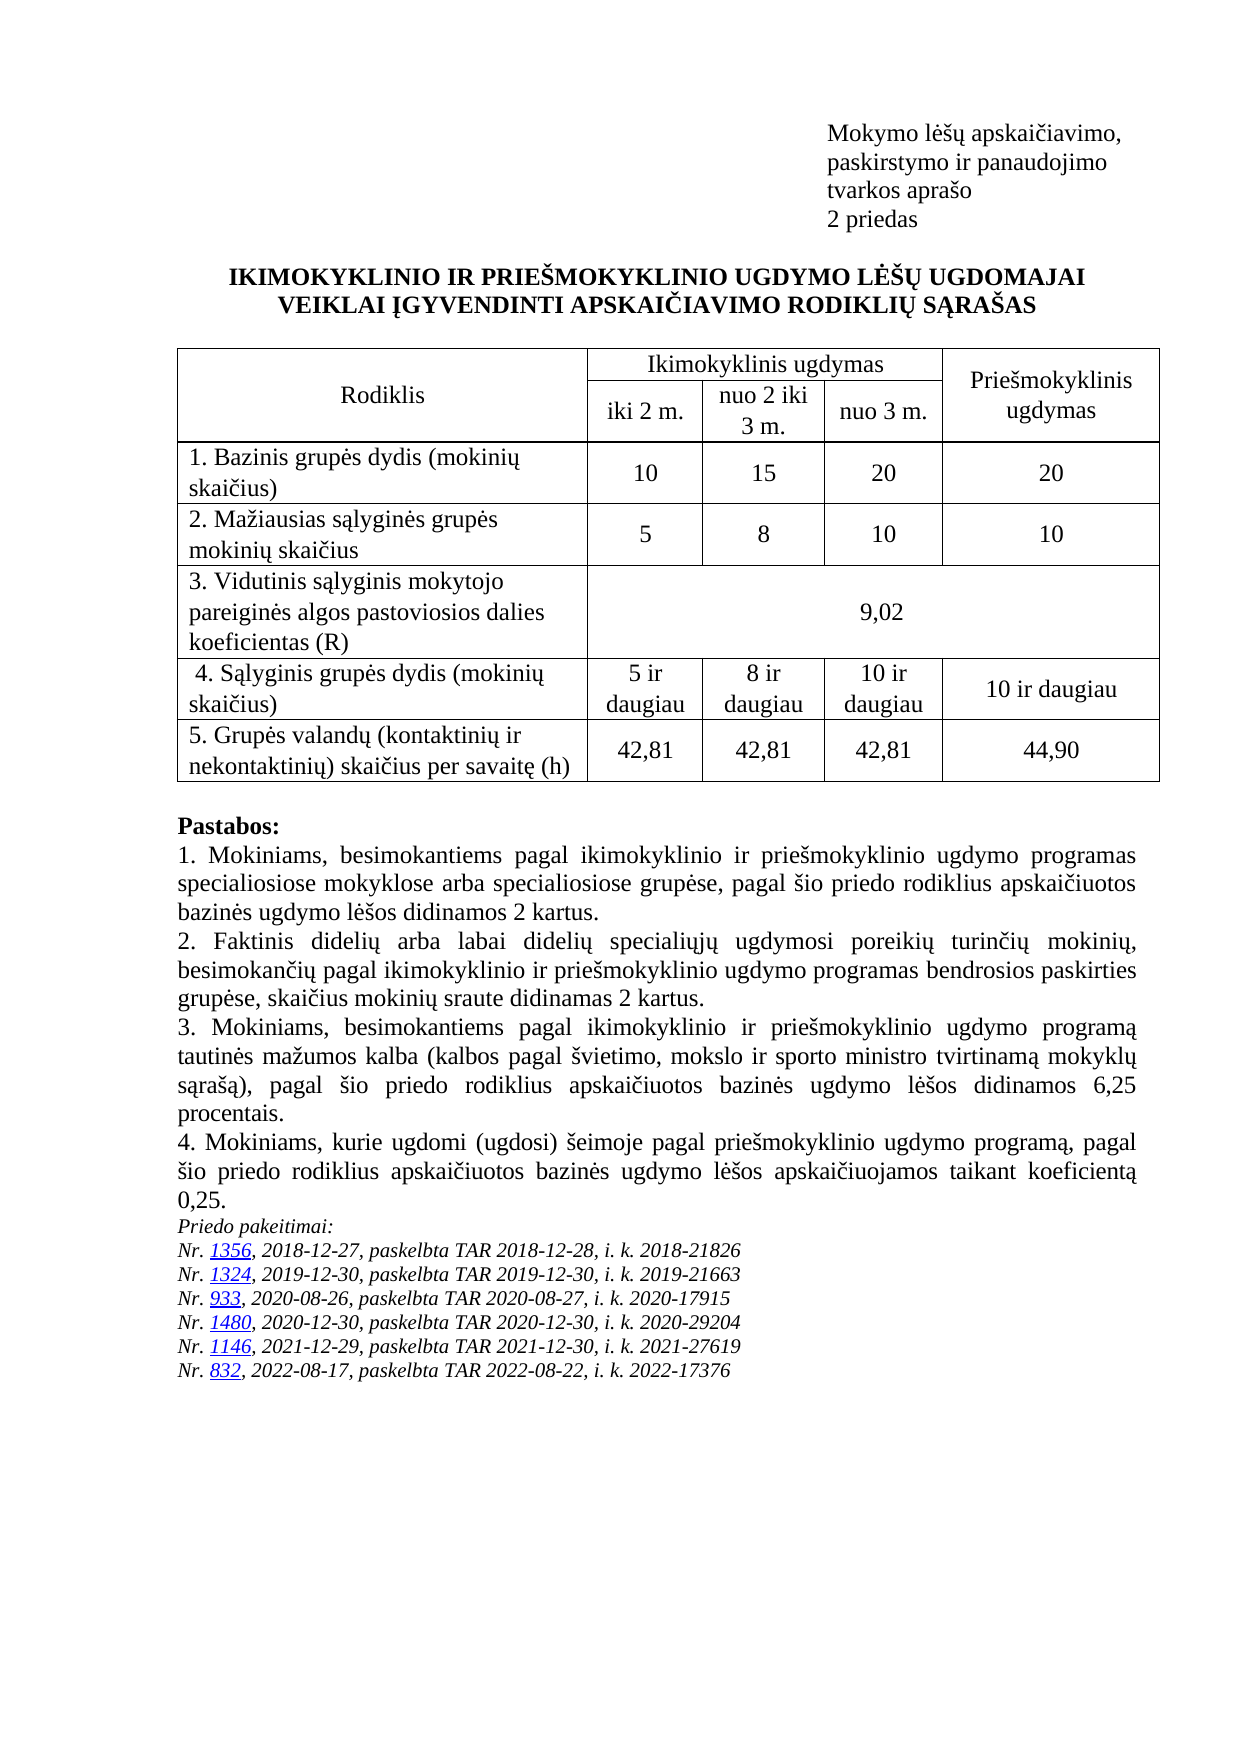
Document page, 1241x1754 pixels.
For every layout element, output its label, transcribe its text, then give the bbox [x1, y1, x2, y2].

table_cell 20 [943, 443, 1159, 503]
text 1. Mokiniams, besimokantiems pagal ikimokyklinio ir priešmokyklinio ugdymo programas specialiosiose mokyklose arba specialiosiose grupėse, pagal šio priedo rodiklius apskaičiuotos bazinės ugdymo lėšos didinamos 2 kartus. [177, 840, 1137, 926]
text Pastabos: [177, 811, 1137, 840]
table_cell 10 ir daugiau [943, 659, 1159, 719]
table_cell iki 2 m. [588, 381, 702, 441]
text Mokymo lėšų apskaičiavimo, paskirstymo ir panaudojimo tvarkos aprašo [827, 118, 1137, 204]
table_cell 42,81 [825, 720, 942, 781]
table_header Rodiklis [178, 349, 587, 441]
table_cell 42,81 [703, 720, 824, 781]
text 4. Mokiniams, kurie ugdomi (ugdosi) šeimoje pagal priešmokyklinio ugdymo programą, pagal šio priedo rodiklius apskaičiuotos bazinės ugdymo lėšos apskaičiuojamos taikant koeficientą 0,25. [177, 1127, 1137, 1213]
table_cell 1. Bazinis grupės dydis (mokinių skaičius) [178, 443, 587, 503]
table_cell 44,90 [943, 720, 1159, 781]
table_cell 10 [943, 504, 1159, 565]
table_cell nuo 3 m. [825, 381, 942, 441]
text Nr. 1324, 2019-12-30, paskelbta TAR 2019-12-30, i. k. 2019-21663 [177, 1262, 1137, 1286]
text Nr. 1146, 2021-12-29, paskelbta TAR 2021-12-30, i. k. 2021-27619 [177, 1334, 1137, 1358]
text 2 priedas [827, 204, 1137, 233]
table_cell 5 ir daugiau [588, 659, 702, 719]
text Nr. 1480, 2020-12-30, paskelbta TAR 2020-12-30, i. k. 2020-29204 [177, 1310, 1137, 1334]
text 3. Mokiniams, besimokantiems pagal ikimokyklinio ir priešmokyklinio ugdymo programą tautinės mažumos kalba (kalbos pagal švietimo, mokslo ir sporto ministro tvirtinamą mokyklų sąrašą), pagal šio priedo rodiklius apskaičiuotos bazinės ugdymo lėšos didinamos 6,25 procentais. [177, 1012, 1137, 1127]
table_cell 5. Grupės valandų (kontaktinių ir nekontaktinių) skaičius per savaitę (h) [178, 720, 587, 781]
text Nr. 832, 2022-08-17, paskelbta TAR 2022-08-22, i. k. 2022-17376 [177, 1358, 1137, 1382]
text IKIMOKYKLINIO IR PRIEŠMOKYKLINIO UGDYMO LĖŠŲ UGDOMAJAI VEIKLAI ĮGYVENDINTI APSKAIČIAVIMO RODIKLIŲ SĄRAŠAS [177, 262, 1137, 319]
text Nr. 1356, 2018-12-27, paskelbta TAR 2018-12-28, i. k. 2018-21826 [177, 1238, 1137, 1262]
table_cell 4. Sąlyginis grupės dydis (mokinių skaičius) [178, 659, 587, 719]
table_cell 10 [588, 443, 702, 503]
text Priedo pakeitimai: [177, 1213, 1137, 1238]
table_cell 9,02 [588, 566, 1159, 657]
table_header Ikimokyklinis ugdymas [588, 349, 942, 379]
table_cell 2. Mažiausias sąlyginės grupės mokinių skaičius [178, 504, 587, 565]
text Nr. 933, 2020-08-26, paskelbta TAR 2020-08-27, i. k. 2020-17915 [177, 1286, 1137, 1310]
table_header Priešmokyklinis ugdymas [943, 349, 1159, 441]
table_cell 8 [703, 504, 824, 565]
table_cell nuo 2 iki 3 m. [703, 381, 824, 441]
table_cell 20 [825, 443, 942, 503]
table_cell 42,81 [588, 720, 702, 781]
table_cell 10 ir daugiau [825, 659, 942, 719]
table_cell 15 [703, 443, 824, 503]
table_cell 8 ir daugiau [703, 659, 824, 719]
table_cell 3. Vidutinis sąlyginis mokytojo pareiginės algos pastoviosios dalies koeficientas (R) [178, 566, 587, 657]
text 2. Faktinis didelių arba labai didelių specialiųjų ugdymosi poreikių turinčių mokinių, besimokančių pagal ikimokyklinio ir priešmokyklinio ugdymo programas bendrosios paskirties grupėse, skaičius mokinių sraute didinamas 2 kartus. [177, 926, 1137, 1012]
table_cell 10 [825, 504, 942, 565]
table_cell 5 [588, 504, 702, 565]
